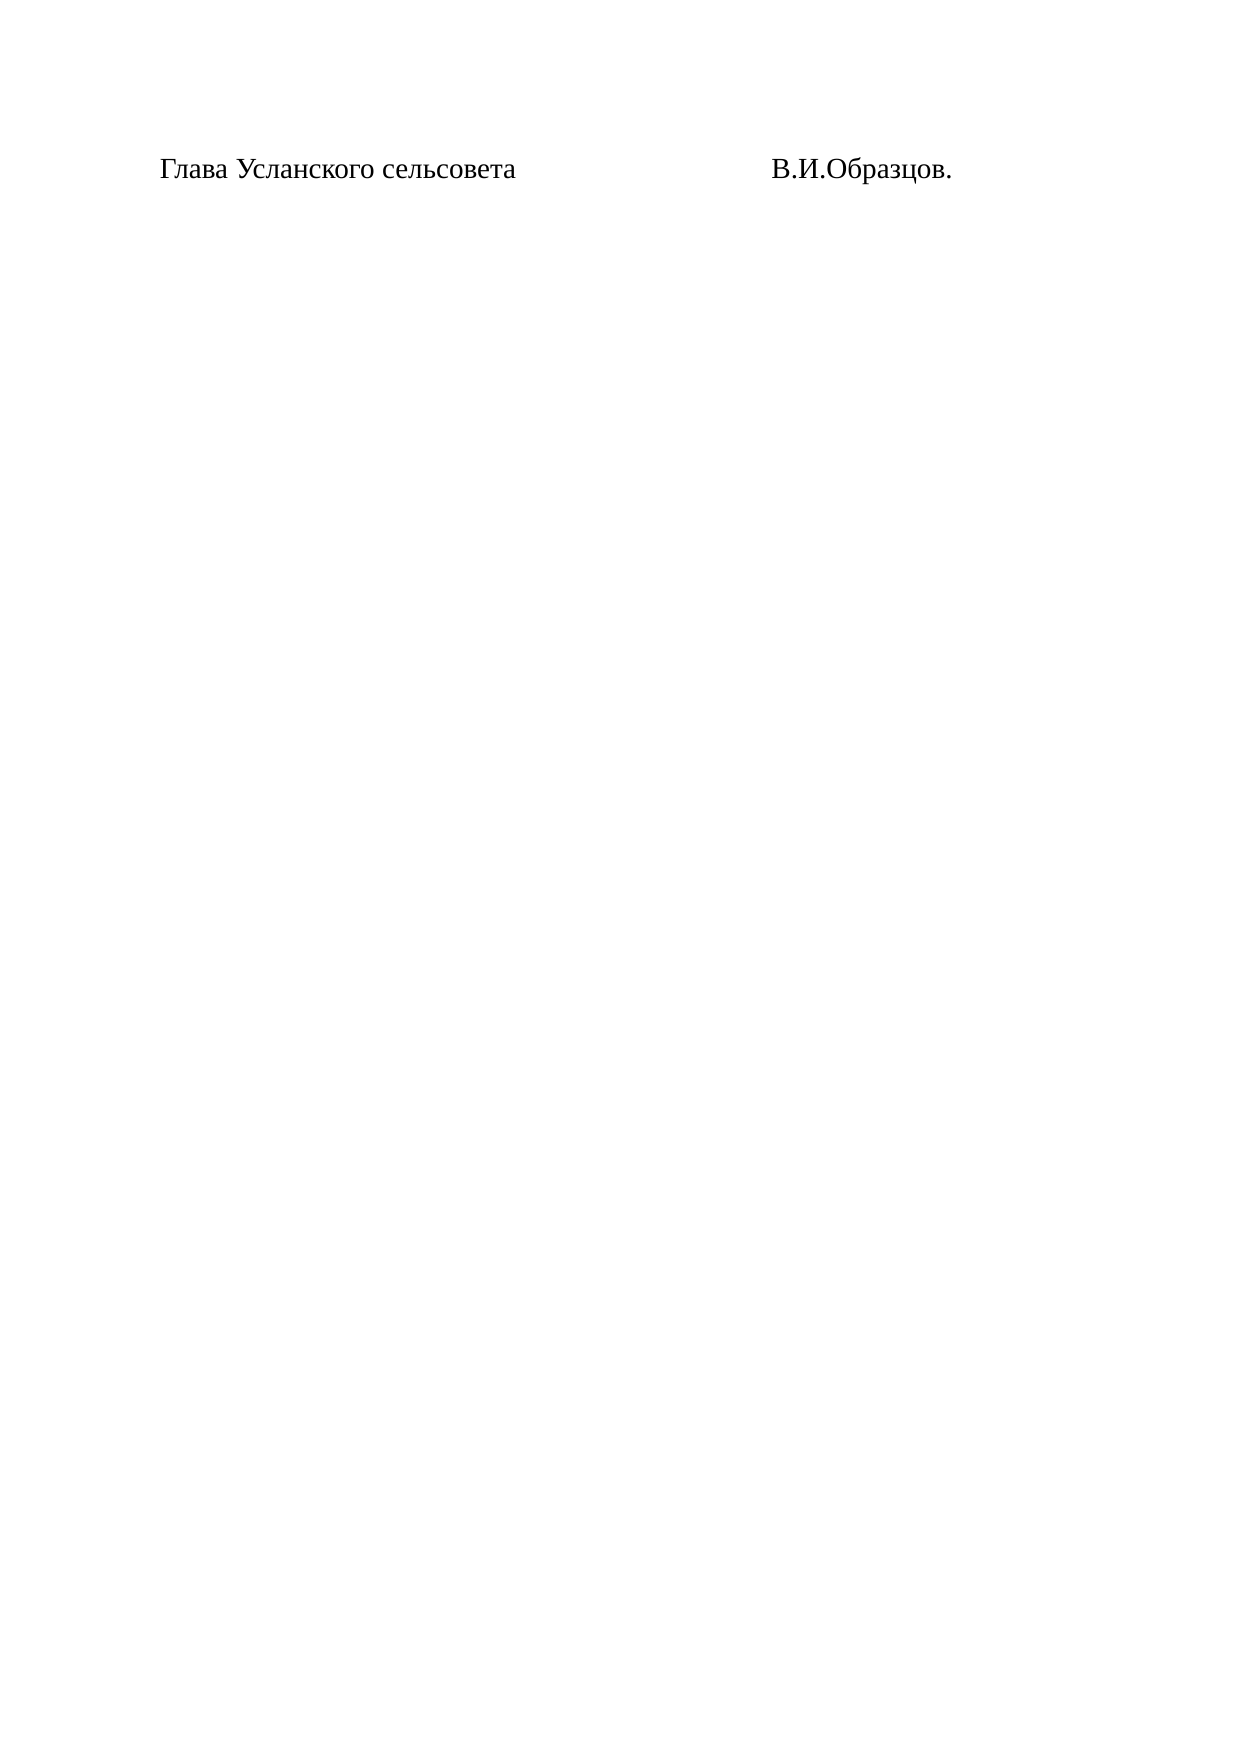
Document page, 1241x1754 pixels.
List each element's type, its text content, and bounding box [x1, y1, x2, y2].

text Глава Усланского сельсовета В.И.Образцов. [159, 152, 1110, 185]
